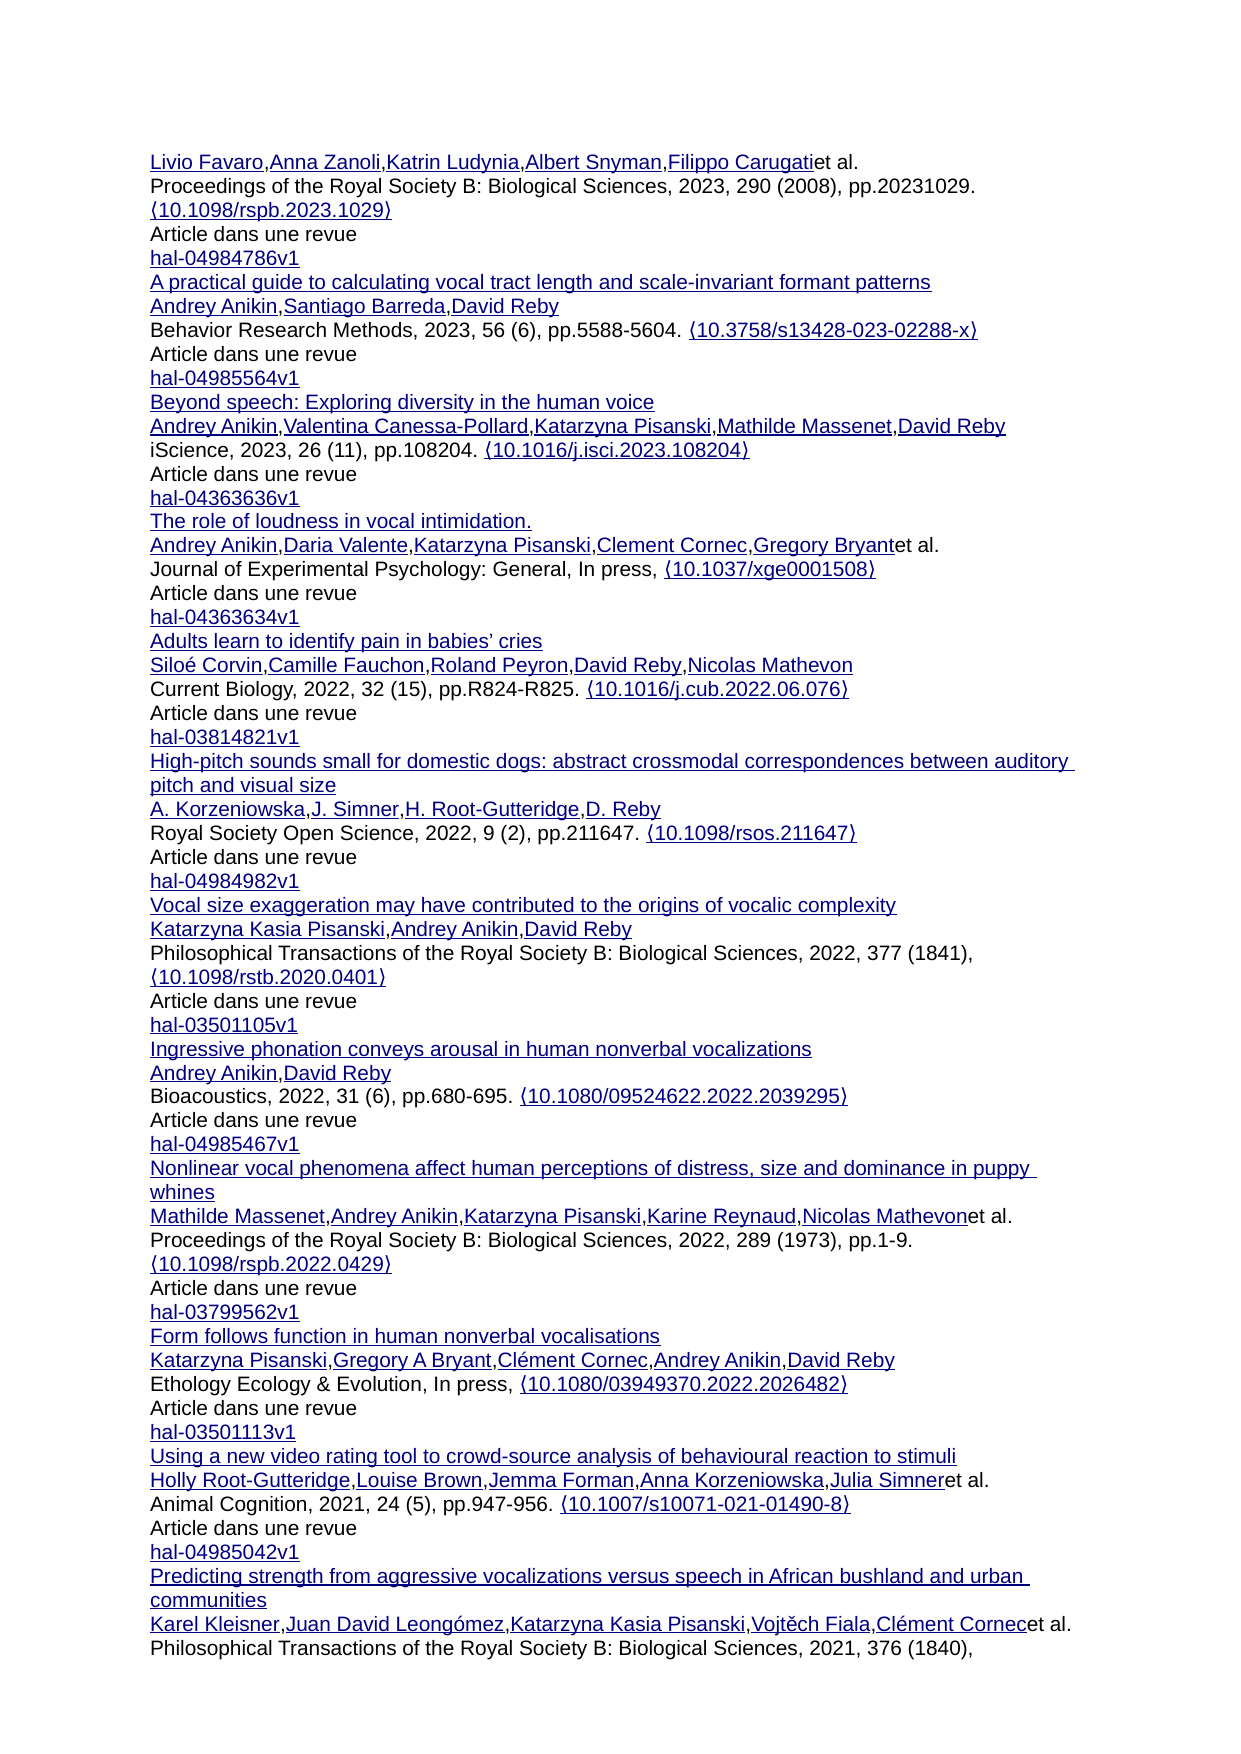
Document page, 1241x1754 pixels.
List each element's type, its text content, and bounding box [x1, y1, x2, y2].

table_cell Livio Favaro,Anna Zanoli,Katrin Ludynia,Albert Snyman,Filippo Carugatiet al. Proceedings of the Royal Society B: Biological Sciences, 2023, 290 (2008), pp.20231029. ⟨10.1098/rspb.2023.1029⟩ Article dans une revue hal-04984786v1 [150, 150, 1090, 270]
table_cell High-pitch sounds small for domestic dogs: abstract crossmodal correspondences between auditory pitch and visual size A. Korzeniowska,J. Simner,H. Root-Gutteridge,D. Reby Royal Society Open Science, 2022, 9 (2), pp.211647. ⟨10.1098/rsos.211647⟩ Article dans une revue hal-04984982v1 [150, 749, 1090, 893]
table_cell Ingressive phonation conveys arousal in human nonverbal vocalizations Andrey Anikin,David Reby Bioacoustics, 2022, 31 (6), pp.680-695. ⟨10.1080/09524622.2022.2039295⟩ Article dans une revue hal-04985467v1 [150, 1036, 1090, 1156]
table_cell A practical guide to calculating vocal tract length and scale-invariant formant patterns Andrey Anikin,Santiago Barreda,David Reby Behavior Research Methods, 2023, 56 (6), pp.5588-5604. ⟨10.3758/s13428-023-02288-x⟩ Article dans une revue hal-04985564v1 [150, 270, 1090, 389]
table_cell Nonlinear vocal phenomena affect human perceptions of distress, size and dominance in puppy whines Mathilde Massenet,Andrey Anikin,Katarzyna Pisanski,Karine Reynaud,Nicolas Mathevonet al. Proceedings of the Royal Society B: Biological Sciences, 2022, 289 (1973), pp.1-9. ⟨10.1098/rspb.2022.0429⟩ Article dans une revue hal-03799562v1 [150, 1156, 1090, 1324]
table_cell Form follows function in human nonverbal vocalisations Katarzyna Pisanski,Gregory A Bryant,Clément Cornec,Andrey Anikin,David Reby Ethology Ecology & Evolution, In press, ⟨10.1080/03949370.2022.2026482⟩ Article dans une revue hal-03501113v1 [150, 1324, 1090, 1444]
table_cell Adults learn to identify pain in babies’ cries Siloé Corvin,Camille Fauchon,Roland Peyron,David Reby,Nicolas Mathevon Current Biology, 2022, 32 (15), pp.R824-R825. ⟨10.1016/j.cub.2022.06.076⟩ Article dans une revue hal-03814821v1 [150, 629, 1090, 749]
table_cell The role of loudness in vocal intimidation. Andrey Anikin,Daria Valente,Katarzyna Pisanski,Clement Cornec,Gregory Bryantet al. Journal of Experimental Psychology: General, In press, ⟨10.1037/xge0001508⟩ Article dans une revue hal-04363634v1 [150, 509, 1090, 629]
table_cell Vocal size exaggeration may have contributed to the origins of vocalic complexity Katarzyna Kasia Pisanski,Andrey Anikin,David Reby Philosophical Transactions of the Royal Society B: Biological Sciences, 2022, 377 (1841), ⟨10.1098/rstb.2020.0401⟩ Article dans une revue hal-03501105v1 [150, 893, 1090, 1036]
table_cell Beyond speech: Exploring diversity in the human voice Andrey Anikin,Valentina Canessa-Pollard,Katarzyna Pisanski,Mathilde Massenet,David Reby iScience, 2023, 26 (11), pp.108204. ⟨10.1016/j.isci.2023.108204⟩ Article dans une revue hal-04363636v1 [150, 390, 1090, 509]
table_cell Predicting strength from aggressive vocalizations versus speech in African bushland and urban communities Karel Kleisner,Juan David Leongómez,Katarzyna Kasia Pisanski,Vojtěch Fiala,Clément Cornecet al. Philosophical Transactions of the Royal Society B: Biological Sciences, 2021, 376 (1840), [150, 1564, 1090, 1659]
table_cell Using a new video rating tool to crowd-source analysis of behavioural reaction to stimuli Holly Root-Gutteridge,Louise Brown,Jemma Forman,Anna Korzeniowska,Julia Simneret al. Animal Cognition, 2021, 24 (5), pp.947-956. ⟨10.1007/s10071-021-01490-8⟩ Article dans une revue hal-04985042v1 [150, 1444, 1090, 1563]
